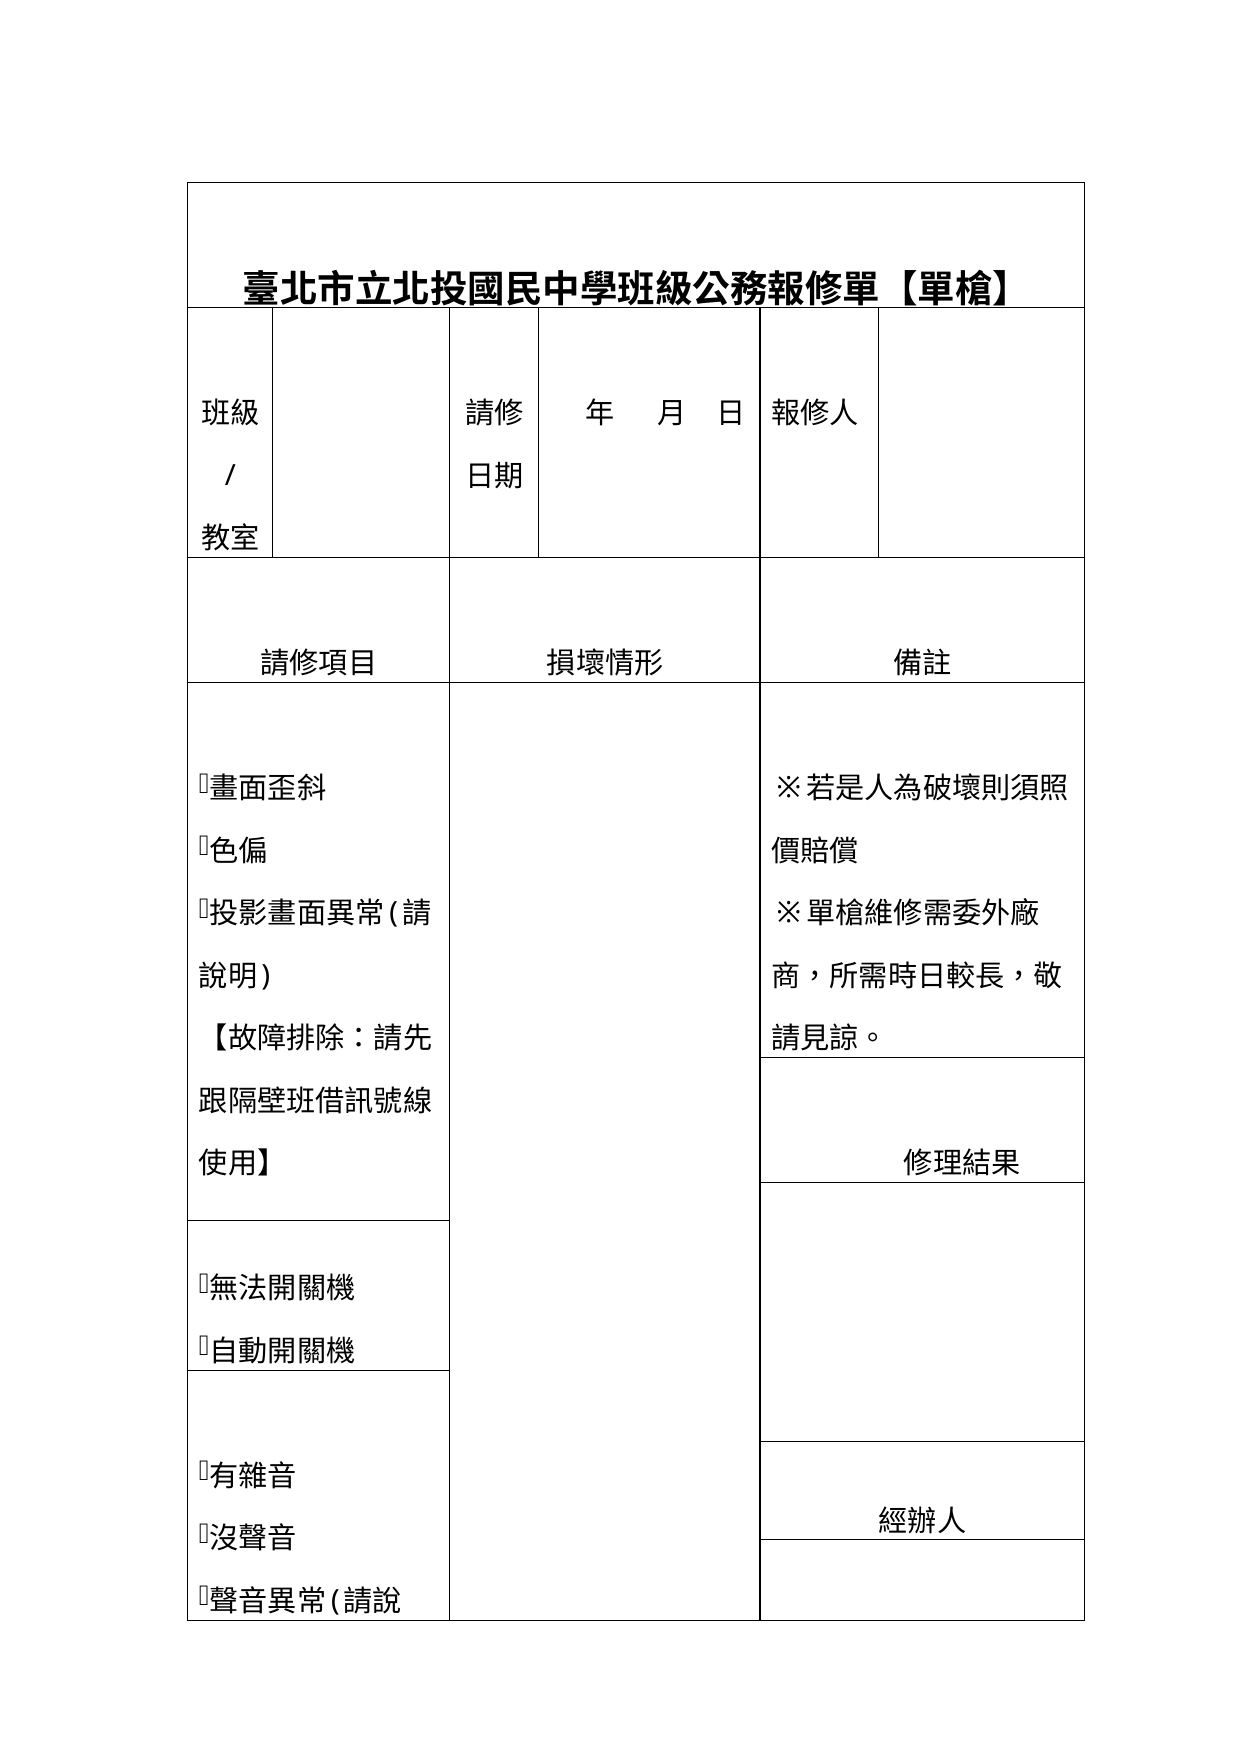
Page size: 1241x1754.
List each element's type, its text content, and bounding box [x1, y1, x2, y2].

table_header 臺北市立北投國民中學班級公務報修單【單槍】 [188, 183, 1084, 307]
table_cell 畫面歪斜 色偏 投影畫面異常(請說明) 【故障排除：請先跟隔壁班借訊號線使用】 [188, 683, 449, 1220]
table_cell [879, 308, 1084, 557]
table_cell ※若是人為破壞則須照價賠償 ※單槍維修需委外廠商，所需時日較長，敬請見諒。 [761, 683, 1084, 1057]
table_cell [761, 1540, 1084, 1619]
table_cell 經辦人 [761, 1442, 1084, 1539]
table_cell 備註 [761, 558, 1084, 682]
table_cell [273, 308, 449, 557]
table_cell 請修 日期 [450, 308, 538, 557]
table_cell 年 月 日 [539, 308, 759, 557]
table_cell 無法開關機 自動開關機 [188, 1221, 449, 1369]
table_cell [450, 683, 759, 1619]
table_cell 有雜音 沒聲音 聲音異常(請說 [188, 1371, 449, 1619]
table_cell 請修項目 [188, 558, 449, 682]
table_cell 報修人 [761, 308, 878, 557]
table_cell 班級/ 教室 [188, 308, 272, 557]
table_cell [761, 1183, 1084, 1441]
table_cell 損壞情形 [450, 558, 759, 682]
table_cell 修理結果 [761, 1058, 1084, 1182]
